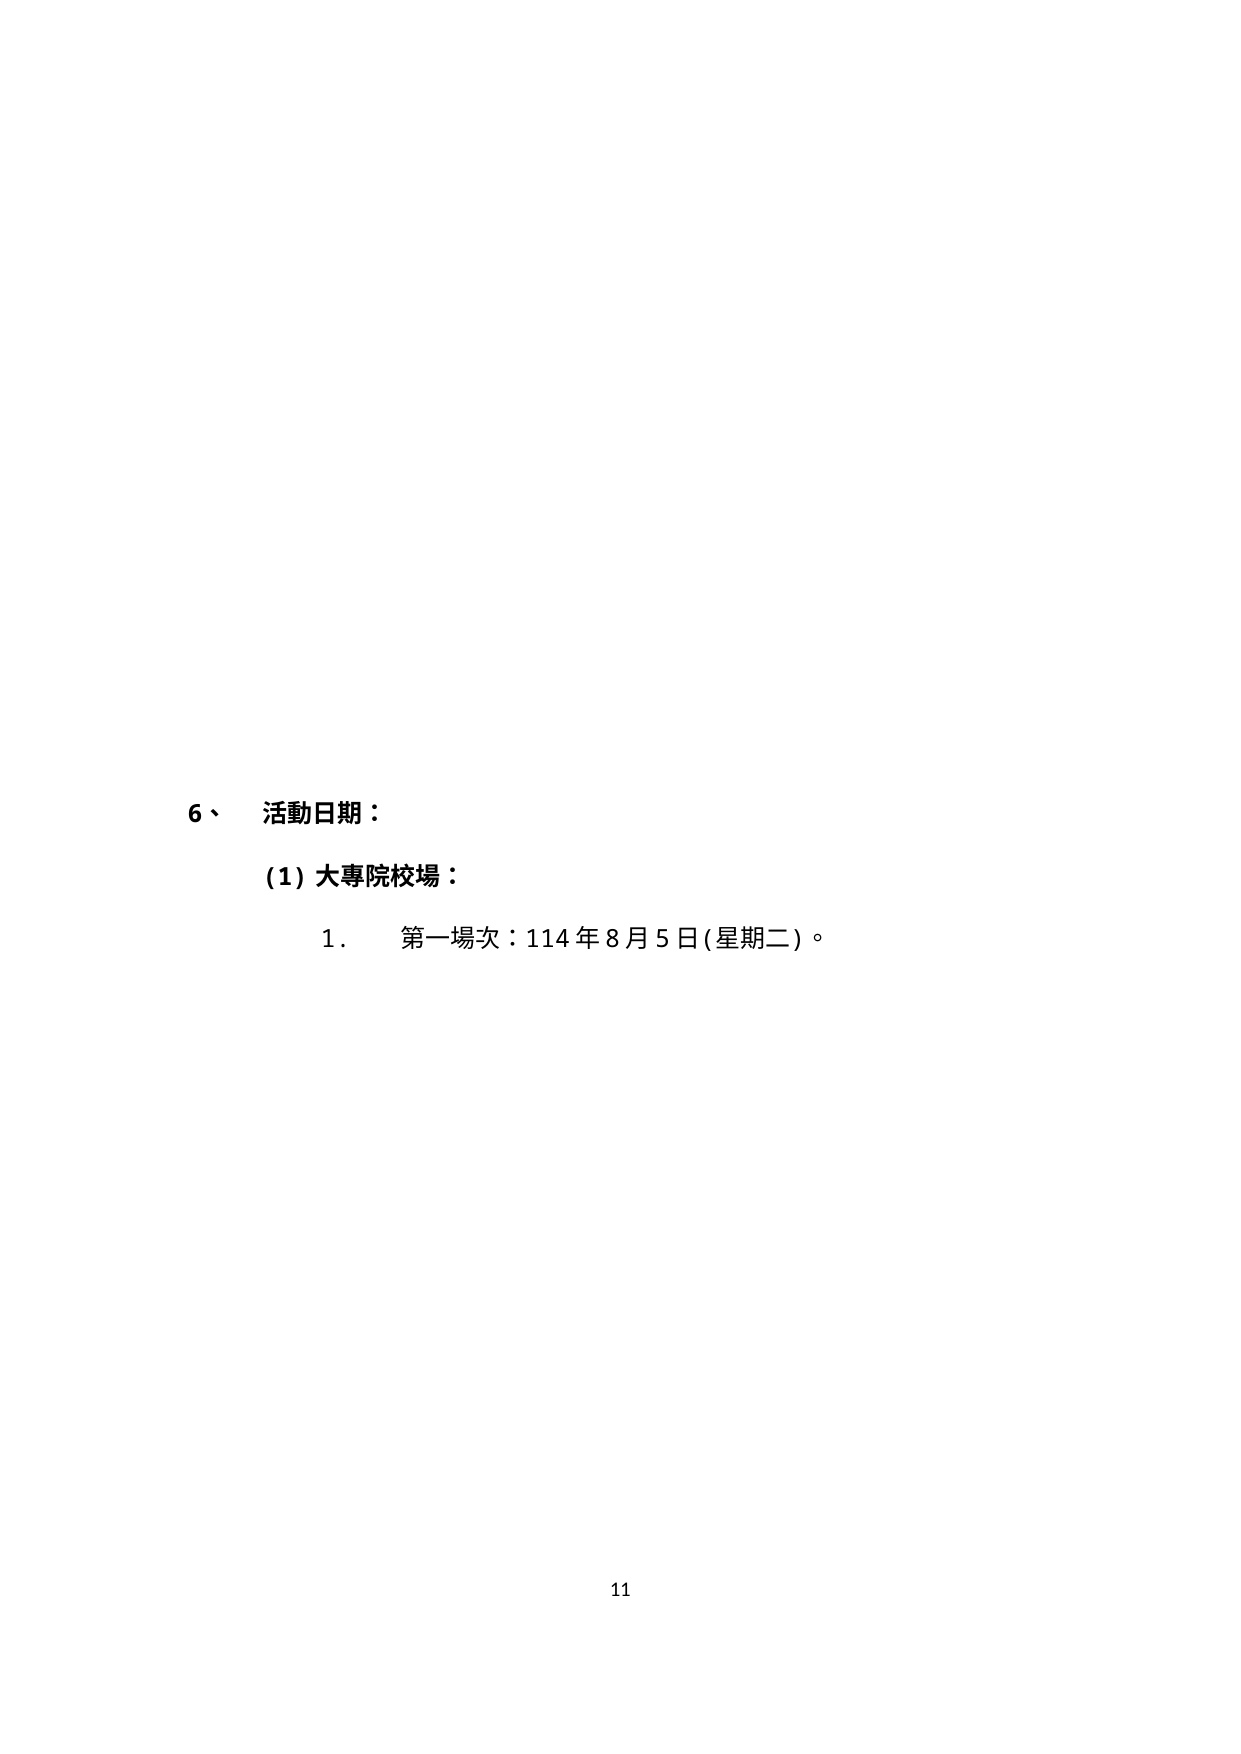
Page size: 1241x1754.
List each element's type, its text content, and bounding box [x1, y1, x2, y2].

list 第一場次：114年8月5日(星期二)。 [320, 895, 1053, 958]
list 活動日期： [187, 770, 1053, 833]
list 大專院校場： [262, 833, 1053, 895]
